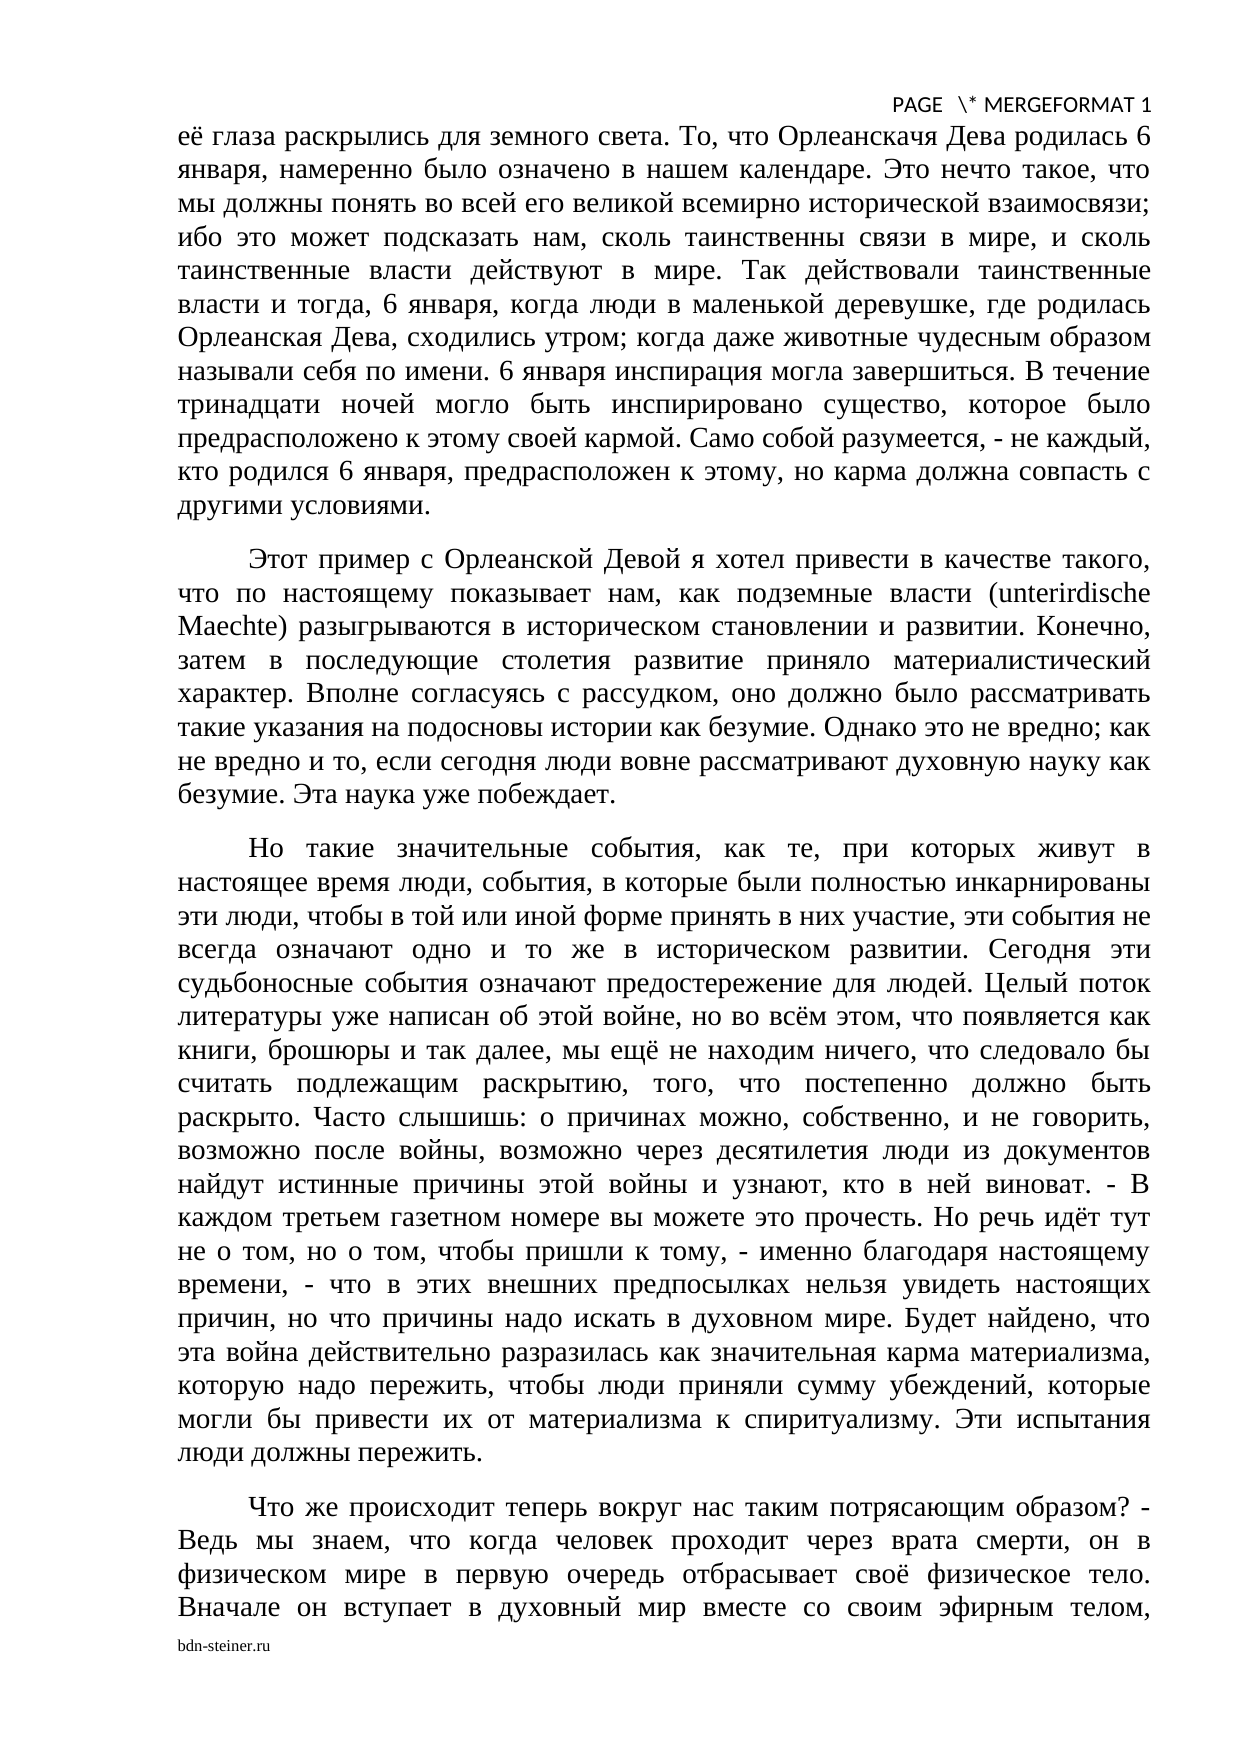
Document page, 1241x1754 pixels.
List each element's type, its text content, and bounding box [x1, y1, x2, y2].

text Что же происходит теперь вокруг нас таким потрясающим образом? - Ведь мы знаем, что когда человек проходит через врата смерти, он в физическом мире в первую очередь отбрасывает своё физическое тело. Вначале он вступает в духовный мир вместе со своим эфирным телом, [177, 1489, 1152, 1623]
text Но такие значительные события, как те, при которых живут в настоящее время люди, события, в которые были полностью инкарнированы эти люди, чтобы в той или иной форме принять в них участие, эти события не всегда означают одно и то же в историческом развитии. Сегодня эти судьбоносные события означают предостережение для людей. Целый поток литературы уже написан об этой войне, но во всём этом, что появляется как книги, брошюры и так далее, мы ещё не находим ничего, что следовало бы считать подлежащим раскрытию, того, что постепенно должно быть раскрыто. Часто слышишь: о причинах можно, собственно, и не говорить, возможно после войны, возможно через десятилетия люди из документов найдут истинные причины этой войны и узнают, кто в ней виноват. - В каждом третьем газетном номере вы можете это прочесть. Но речь идёт тут не о том, но о том, чтобы пришли к тому, - именно благодаря настоящему времени, - что в этих внешних предпосылках нельзя увидеть настоящих причин, но что причины надо искать в духовном мире. Будет найдено, что эта война действительно разразилась как значительная карма материализма, которую надо пережить, чтобы люди приняли сумму убеждений, которые могли бы привести их от материализма к спиритуализму. Эти испытания люди должны пережить. [177, 831, 1152, 1468]
text её глаза раскрылись для земного света. То, что Орлеанскачя Дева родилась 6 января, намеренно было означено в нашем календаре. Это нечто такое, что мы должны понять во всей его великой всемирно исторической взаимосвязи; ибо это может подсказать нам, сколь таинственны связи в мире, и сколь таинственные власти действуют в мире. Так действовали таинственные власти и тогда, 6 января, когда люди в маленькой деревушке, где родилась Орлеанская Дева, сходились утром; когда даже животные чудесным образом называли себя по имени. 6 января инспирация могла завершиться. В течение тринадцати ночей могло быть инспирировано существо, которое было предрасположено к этому своей кармой. Само собой разумеется, - не каждый, кто родился 6 января, предрасположен к этому, но карма должна совпасть с другими условиями. [177, 118, 1152, 521]
text Этот пример с Орлеанской Девой я хотел привести в качестве такого, что по настоящему показывает нам, как подземные власти (unterirdische Maechte) разыгрываются в историческом становлении и развитии. Конечно, затем в последующие столетия развитие приняло материалистический характер. Вполне согласуясь с рассудком, оно должно было рассматривать такие указания на подосновы истории как безумие. Однако это не вредно; как не вредно и то, если сегодня люди вовне рассматривают духовную науку как безумие. Эта наука уже побеждает. [177, 541, 1152, 810]
